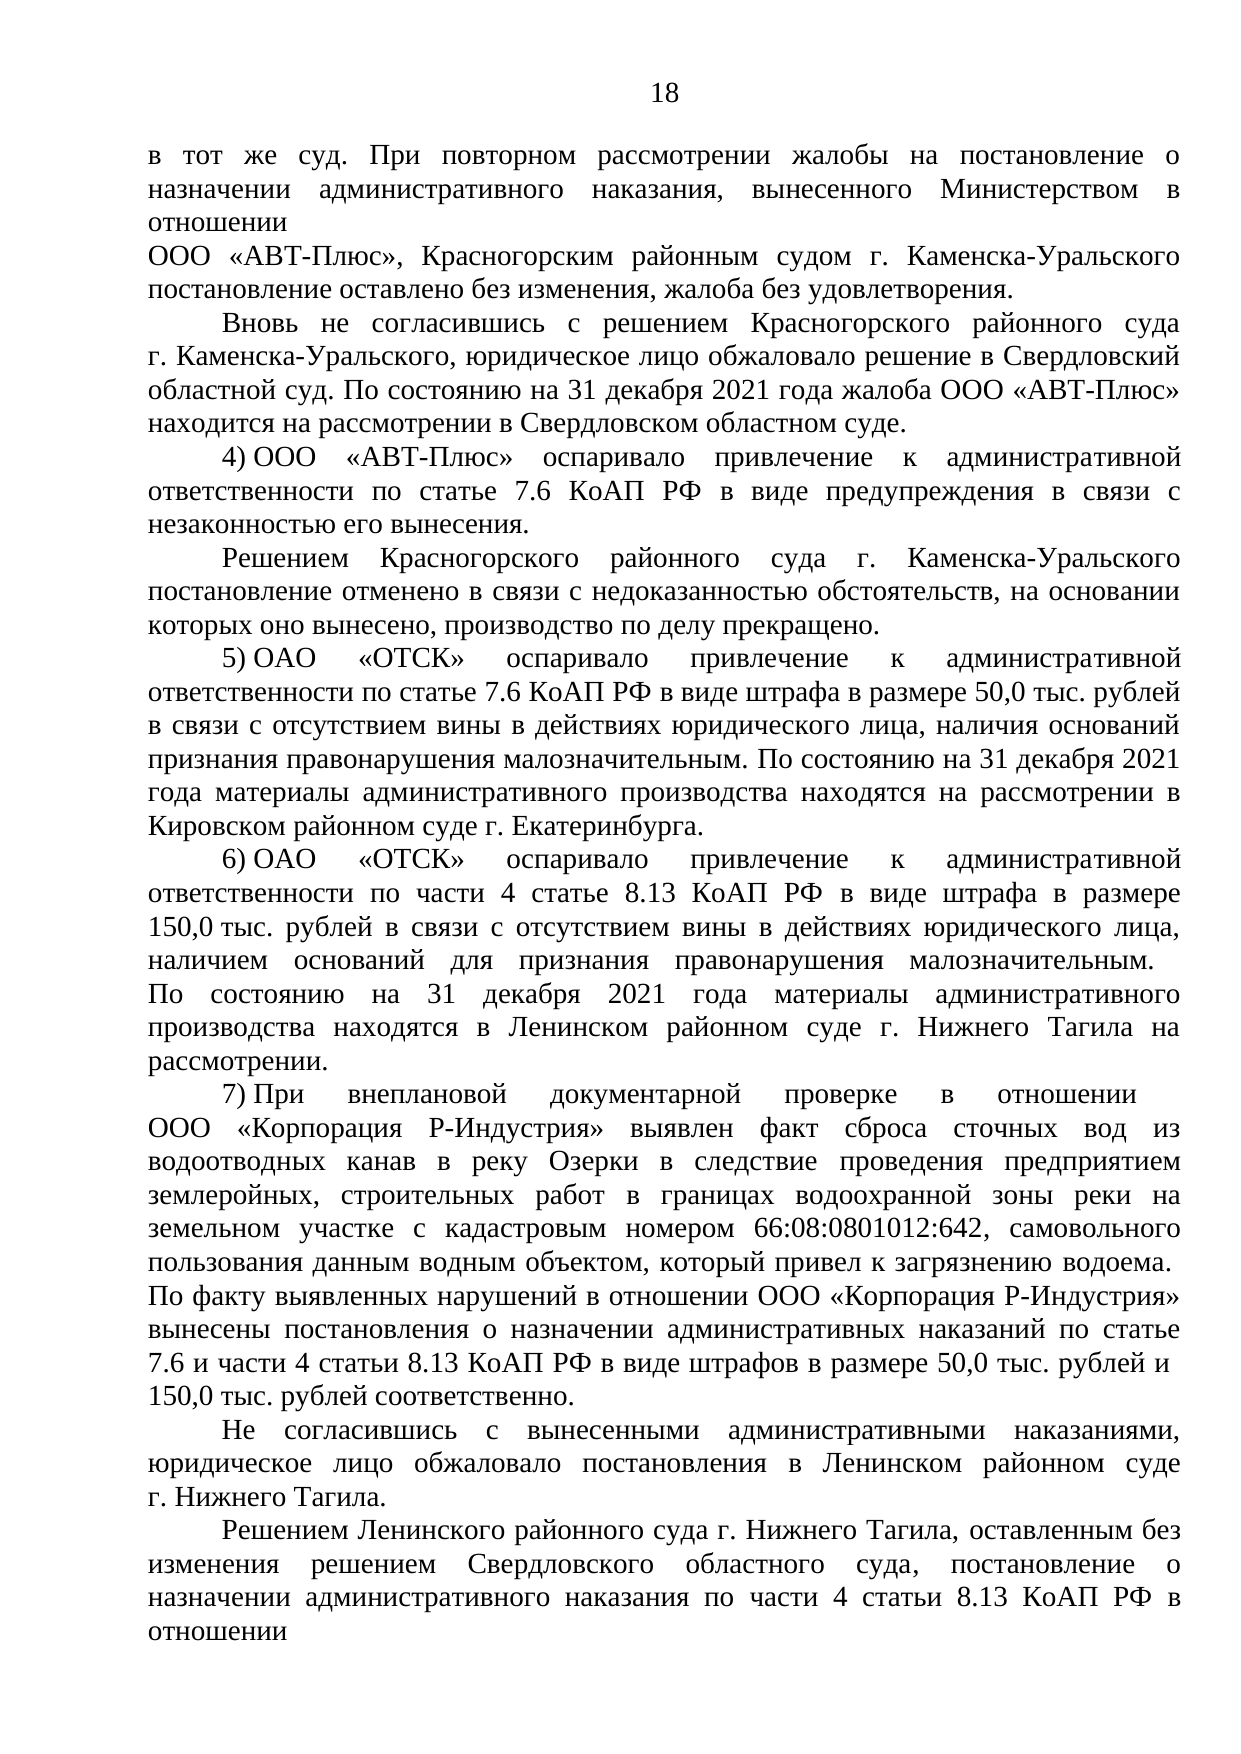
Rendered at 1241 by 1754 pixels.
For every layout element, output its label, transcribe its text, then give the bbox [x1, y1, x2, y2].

text 5) ОАО «ОТСК» оспаривало привлечение к административной ответственности по статье 7.6 КоАП РФ в виде штрафа в размере 50,0 тыс. рублей в связи с отсутствием вины в действиях юридического лица, наличия оснований признания правонарушения малозначительным. По состоянию на 31 декабря 2021 года материалы административного производства находятся на рассмотрении в Кировском районном суде г. Екатеринбурга. [148, 640, 1181, 842]
text Не согласившись с вынесенными административными наказаниями, юридическое лицо обжаловало постановления в Ленинском районном суде г. Нижнего Тагила. [148, 1412, 1181, 1512]
text 4) ООО «АВТ-Плюс» оспаривало привлечение к административной ответственности по статье 7.6 КоАП РФ в виде предупреждения в связи с незаконностью его вынесения. [148, 439, 1181, 540]
text Решением Красногорского районного суда г. Каменска-Уральского постановление отменено в связи с недоказанностью обстоятельств, на основании которых оно вынесено, производство по делу прекращено. [148, 540, 1181, 640]
text 7) При внеплановой документарной проверке в отношении ООО «Корпорация Р-Индустрия» выявлен факт сброса сточных вод из водоотводных канав в реку Озерки в следствие проведения предприятием землеройных, строительных работ в границах водоохранной зоны реки на земельном участке с кадастровым номером 66:08:0801012:642, самовольного пользования данным водным объектом, который привел к загрязнению водоема. По факту выявленных нарушений в отношении ООО «Корпорация Р-Индустрия» вынесены постановления о назначении административных наказаний по статье 7.6 и части 4 статьи 8.13 КоАП РФ в виде штрафов в размере 50,0 тыс. рублей и 150,0 тыс. рублей соответственно. [148, 1076, 1181, 1412]
text 6) ОАО «ОТСК» оспаривало привлечение к административной ответственности по части 4 статье 8.13 КоАП РФ в виде штрафа в размере 150,0 тыс. рублей в связи с отсутствием вины в действиях юридического лица, наличием оснований для признания правонарушения малозначительным. По состоянию на 31 декабря 2021 года материалы административного производства находятся в Ленинском районном суде г. Нижнего Тагила на рассмотрении. [148, 842, 1181, 1076]
text в тот же суд. При повторном рассмотрении жалобы на постановление о назначении административного наказания, вынесенного Министерством в отношении ООО «АВТ-Плюс», Красногорским районным судом г. Каменска-Уральского постановление оставлено без изменения, жалоба без удовлетворения. [148, 137, 1181, 305]
text Решением Ленинского районного суда г. Нижнего Тагила, оставленным без изменения решением Свердловского областного суда, постановление о назначении административного наказания по части 4 статьи 8.13 КоАП РФ в отношении [148, 1512, 1181, 1647]
text Вновь не согласившись с решением Красногорского районного суда г. Каменска-Уральского, юридическое лицо обжаловало решение в Свердловский областной суд. По состоянию на 31 декабря 2021 года жалоба ООО «АВТ-Плюс» находится на рассмотрении в Свердловском областном суде. [148, 305, 1181, 439]
